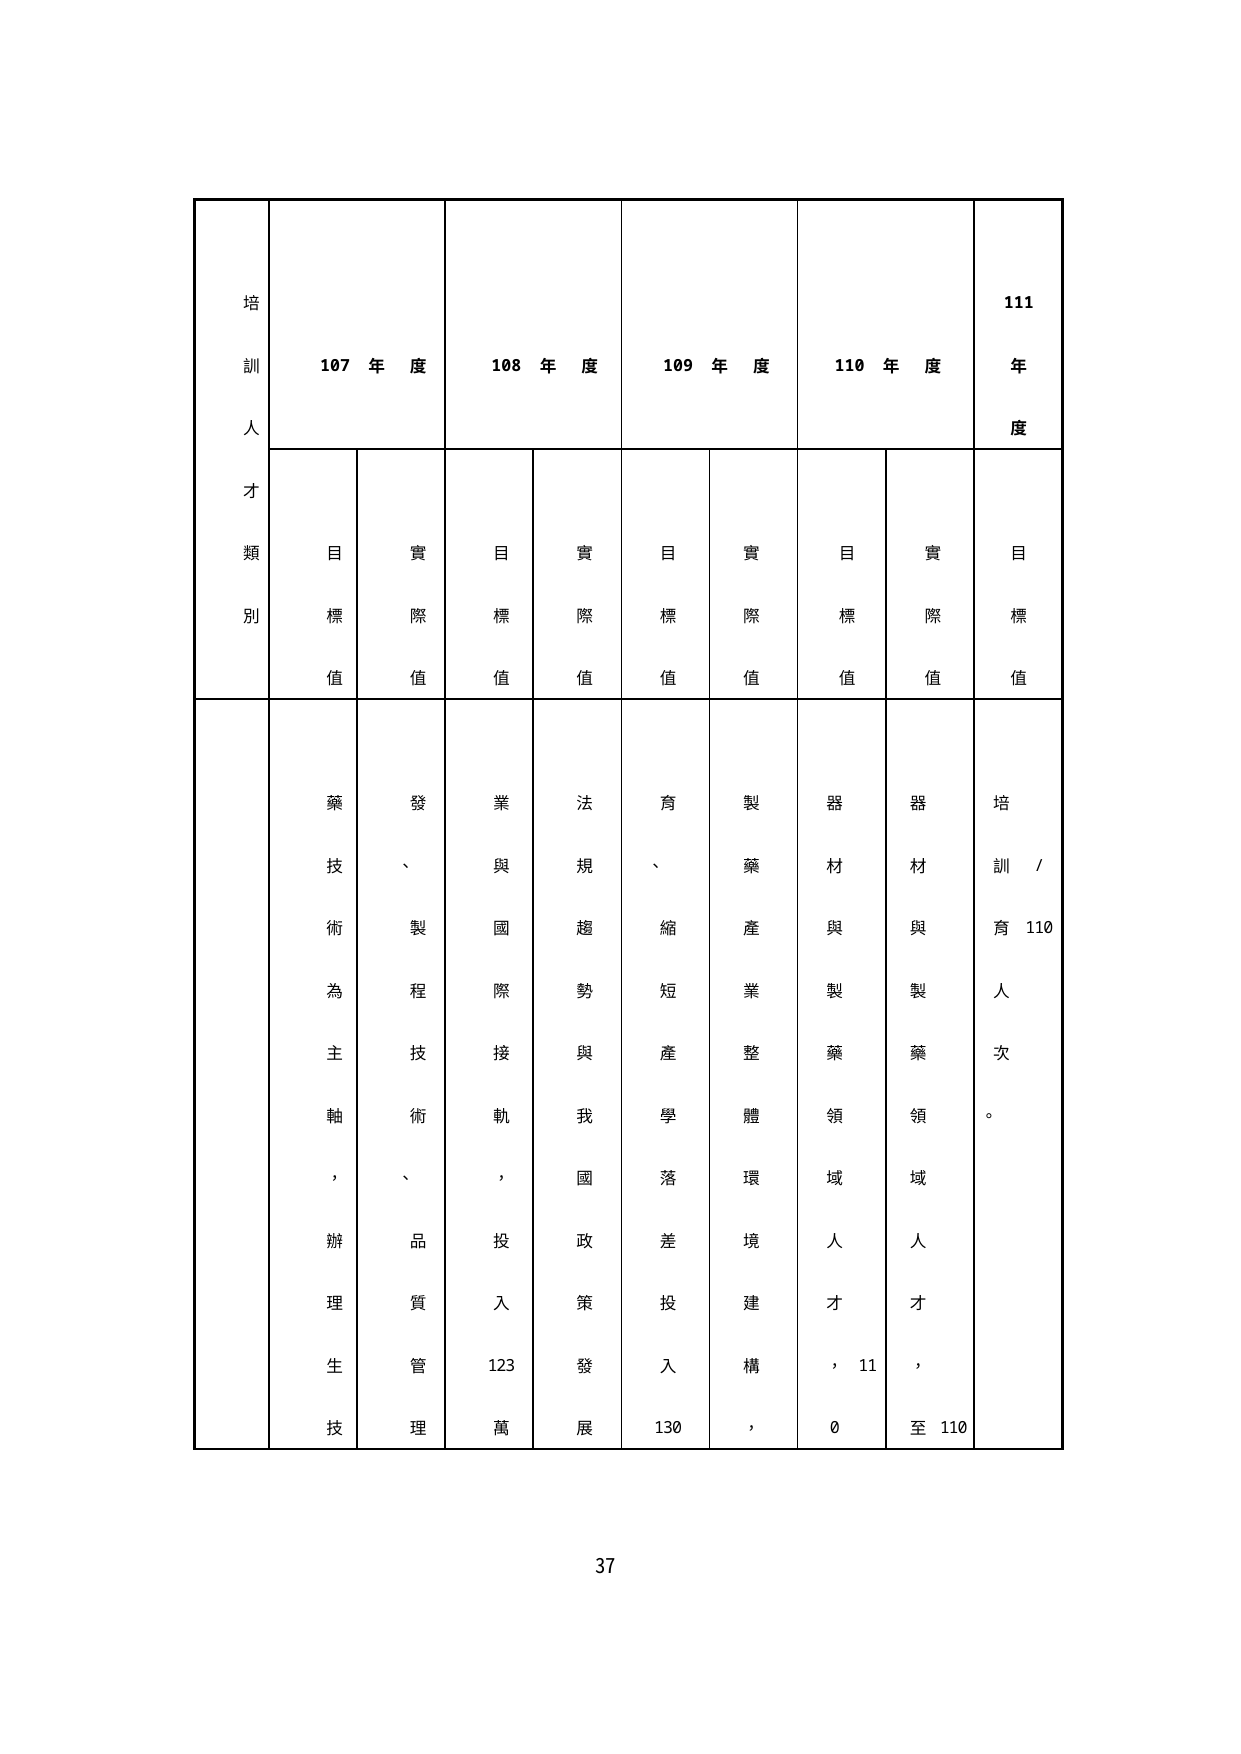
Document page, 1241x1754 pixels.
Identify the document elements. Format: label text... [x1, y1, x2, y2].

table_cell 實際值 [887, 450, 973, 698]
table_cell 發、製程技術、品質管理 [358, 700, 444, 1448]
table_cell 業與國際接軌，投入123萬 [446, 700, 532, 1448]
table_cell 目標值 [798, 450, 885, 698]
table_header 109年度 [622, 201, 797, 448]
table_cell 培訓/育110人次。 [975, 700, 1061, 1448]
table_header 培訓人才類別 [196, 201, 268, 698]
table_cell 目標值 [975, 450, 1061, 698]
table_cell 器材與製藥領域人才，110 [798, 700, 885, 1448]
table_header 110年度 [798, 201, 973, 448]
table_header 107年度 [270, 201, 444, 448]
table_header 108年度 [446, 201, 621, 448]
table_cell 器材與製藥領域人才，至110 [887, 700, 973, 1448]
table_cell 藥技術為主軸，辦理生技 [270, 700, 356, 1448]
table_cell 實際值 [358, 450, 444, 698]
table_cell [196, 700, 268, 1448]
table_cell 目標值 [622, 450, 709, 698]
table_cell 目標值 [270, 450, 356, 698]
table_cell 育、縮短產學落差投入130 [622, 700, 709, 1448]
table_cell 製藥產業整體環境建構， [710, 700, 797, 1448]
table_cell 目標值 [446, 450, 532, 698]
table_header 111年度 [975, 201, 1061, 448]
table_cell 實際值 [534, 450, 621, 698]
table_cell 實際值 [710, 450, 797, 698]
table_cell 法規趨勢與我國政策發展 [534, 700, 621, 1448]
